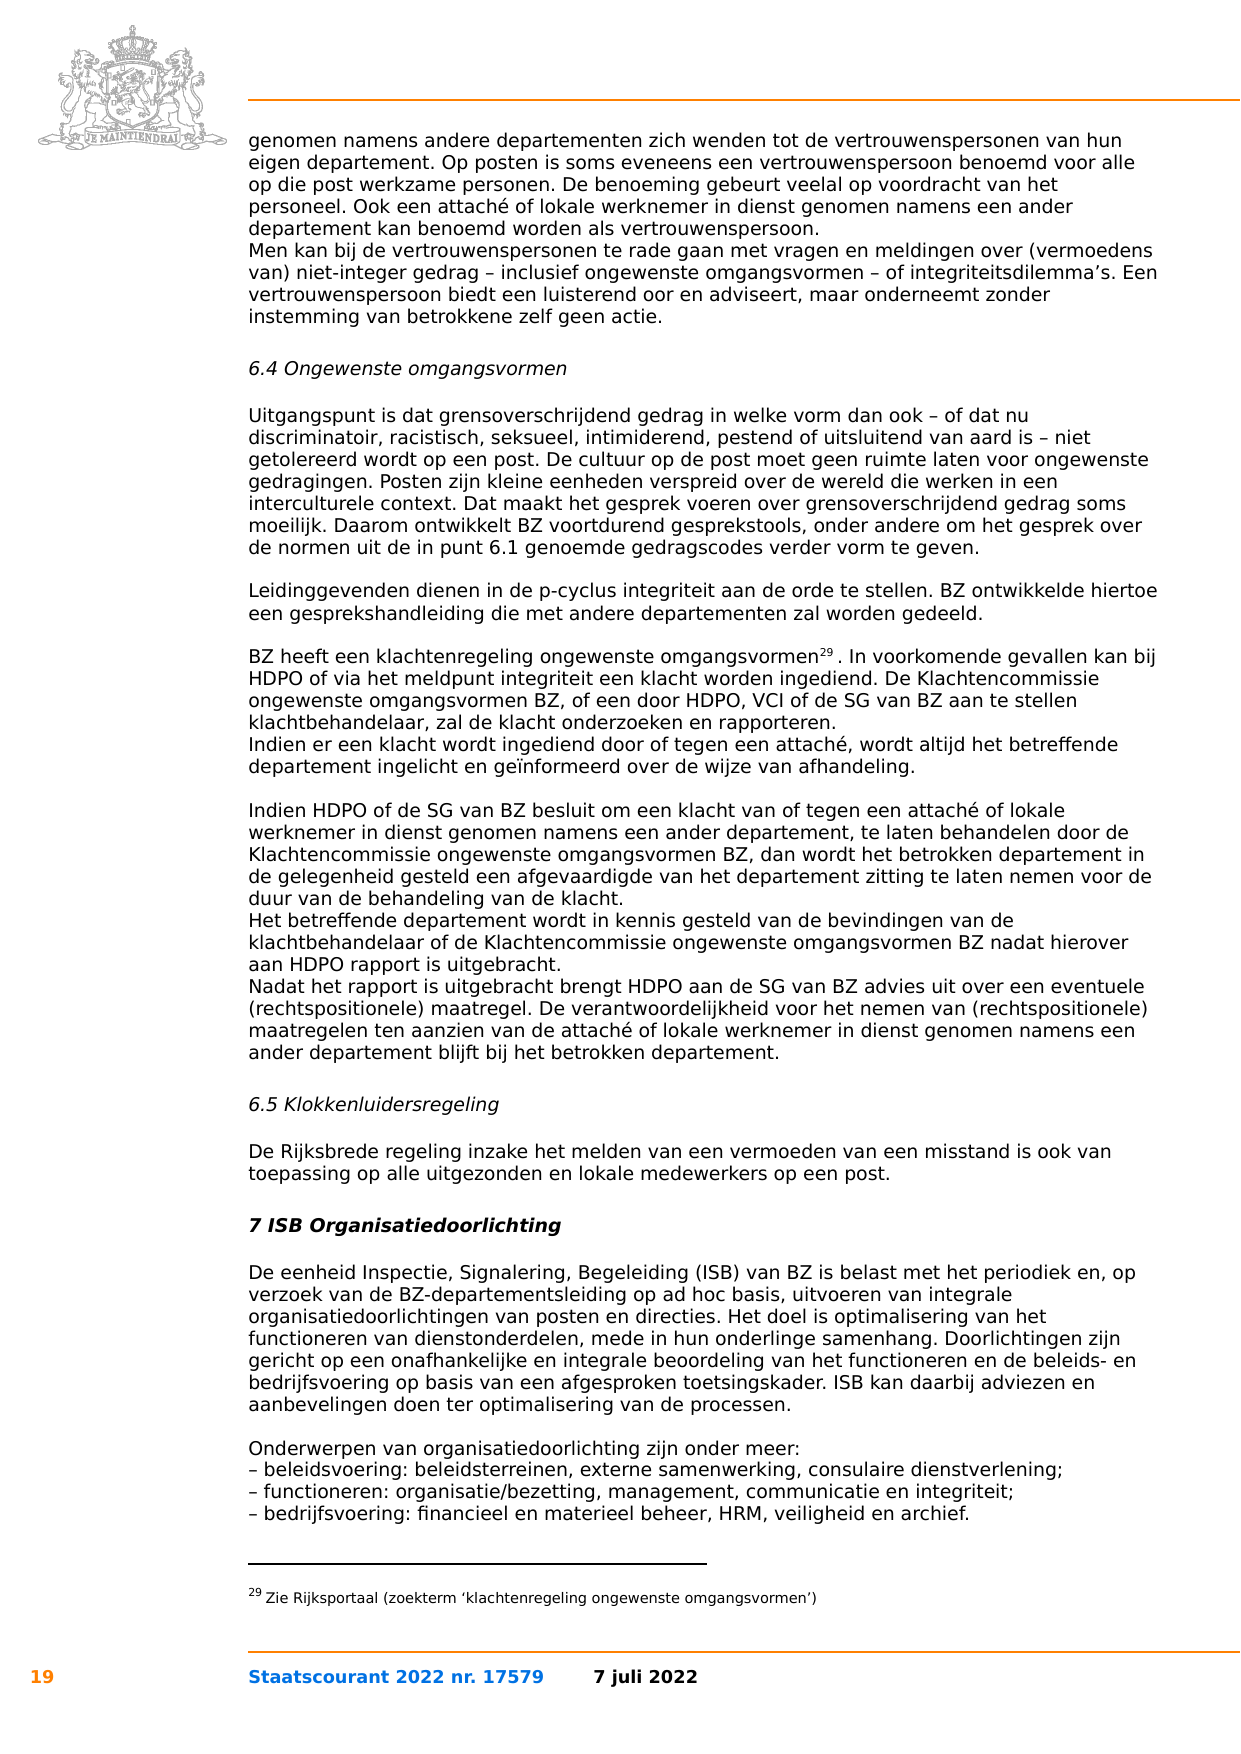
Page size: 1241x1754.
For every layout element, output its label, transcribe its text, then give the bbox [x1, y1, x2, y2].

text Uitgangspunt is dat grensoverschrijdend gedrag in welke vorm dan ook – of dat nu discriminatoir, racistisch, seksueel, intimiderend, pestend of uitsluitend van aard is – niet getolereerd wordt op een post. De cultuur op de post moet geen ruimte laten voor ongewenste gedragingen. Posten zijn kleine eenheden verspreid over de wereld die werken in een interculturele context. Dat maakt het gesprek voeren over grensoverschrijdend gedrag soms moeilijk. Daarom ontwikkelt BZ voortdurend gesprekstools, onder andere om het gesprek over de normen uit de in punt 6.1 genoemde gedragscodes verder vorm te geven. [248, 405, 1163, 558]
picture [38, 25, 227, 150]
text Nadat het rapport is uitgebracht brengt HDPO aan de SG van BZ advies uit over een eventuele (rechtspositionele) maatregel. De verantwoordelijkheid voor het nemen van (rechtspositionele) maatregelen ten aanzien van de attaché of lokale werknemer in dienst genomen namens een ander departement blijft bij het betrokken departement. [248, 976, 1163, 1064]
text Men kan bij de vertrouwenspersonen te rade gaan met vragen en meldingen over (vermoedens van) niet-integer gedrag – inclusief ongewenste omgangsvormen – of integriteitsdilemma’s. Een vertrouwenspersoon biedt een luisterend oor en adviseert, maar onderneemt zonder instemming van betrokkene zelf geen actie. [248, 240, 1163, 328]
text Indien HDPO of de SG van BZ besluit om een klacht van of tegen een attaché of lokale werknemer in dienst genomen namens een ander departement, te laten behandelen door de Klachtencommissie ongewenste omgangsvormen BZ, dan wordt het betrokken departement in de gelegenheid gesteld een afgevaardigde van het departement zitting te laten nemen voor de duur van de behandeling van de klacht. [248, 800, 1163, 910]
text De Rijksbrede regeling inzake het melden van een vermoeden van een misstand is ook van toepassing op alle uitgezonden en lokale medewerkers op een post. [248, 1141, 1163, 1185]
text genomen namens andere departementen zich wenden tot de vertrouwenspersonen van hun eigen departement. Op posten is soms eveneens een vertrouwenspersoon benoemd voor alle op die post werkzame personen. De benoeming gebeurt veelal op voordracht van het personeel. Ook een attaché of lokale werknemer in dienst genomen namens een ander departement kan benoemd worden als vertrouwenspersoon. [248, 130, 1163, 240]
text – functioneren: organisatie/bezetting, management, communicatie en integriteit; [248, 1481, 1163, 1503]
subtitle 7 ISB Organisatiedoorlichting [248, 1215, 1163, 1237]
text Zie Rijksportaal (zoekterm ‘klachtenregeling ongewenste omgangsvormen’) [248, 1586, 1163, 1608]
text BZ heeft een klachtenregeling ongewenste omgangsvormen. In voorkomende gevallen kan bij HDPO of via het meldpunt integriteit een klacht worden ingediend. De Klachtencommissie ongewenste omgangsvormen BZ, of een door HDPO, VCI of de SG van BZ aan te stellen klachtbehandelaar, zal de klacht onderzoeken en rapporteren. [248, 646, 1163, 734]
text Onderwerpen van organisatiedoorlichting zijn onder meer: [248, 1437, 1163, 1459]
text – beleidsvoering: beleidsterreinen, externe samenwerking, consulaire dienstverlening; [248, 1459, 1163, 1481]
text – bedrijfsvoering: financieel en materieel beheer, HRM, veiligheid en archief. [248, 1503, 1163, 1525]
subtitle 6.4 Ongewenste omgangsvormen [248, 358, 1163, 380]
text De eenheid Inspectie, Signalering, Begeleiding (ISB) van BZ is belast met het periodiek en, op verzoek van de BZ-departementsleiding op ad hoc basis, uitvoeren van integrale organisatiedoorlichtingen van posten en directies. Het doel is optimalisering van het functioneren van dienstonderdelen, mede in hun onderlinge samenhang. Doorlichtingen zijn gericht op een onafhankelijke en integrale beoordeling van het functioneren en de beleids- en bedrijfsvoering op basis van een afgesproken toetsingskader. ISB kan daarbij adviezen en aanbevelingen doen ter optimalisering van de processen. [248, 1262, 1163, 1416]
text Leidinggevenden dienen in de p-cyclus integriteit aan de orde te stellen. BZ ontwikkelde hiertoe een gesprekshandleiding die met andere departementen zal worden gedeeld. [248, 580, 1163, 624]
text Het betreffende departement wordt in kennis gesteld van de bevindingen van de klachtbehandelaar of de Klachtencommissie ongewenste omgangsvormen BZ nadat hierover aan HDPO rapport is uitgebracht. [248, 910, 1163, 976]
text Indien er een klacht wordt ingediend door of tegen een attaché, wordt altijd het betreffende departement ingelicht en geïnformeerd over de wijze van afhandeling. [248, 734, 1163, 778]
subtitle 6.5 Klokkenluidersregeling [248, 1094, 1163, 1116]
